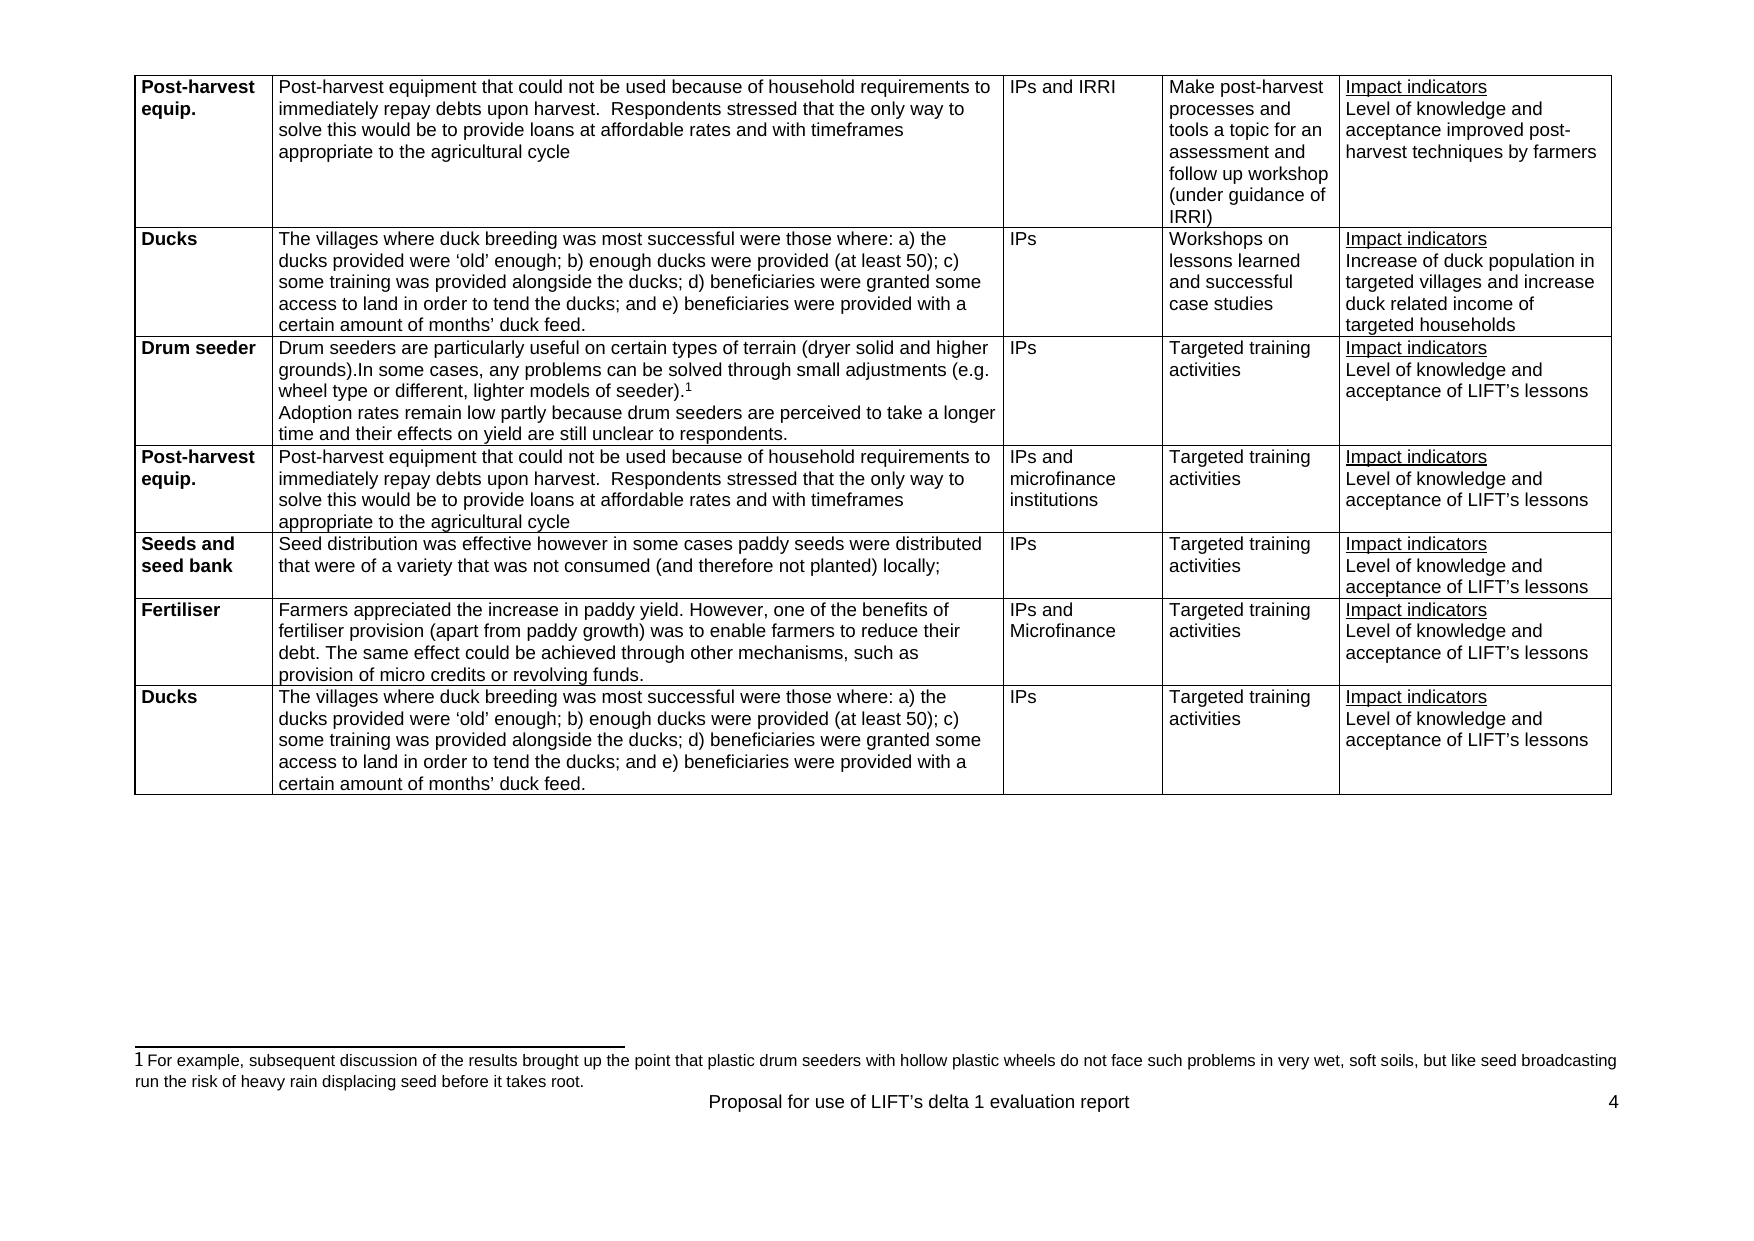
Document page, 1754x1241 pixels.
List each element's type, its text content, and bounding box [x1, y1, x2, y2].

table_cell Impact indicators Level of knowledge and acceptance of LIFT’s lessons [1340, 533, 1611, 598]
table_cell Targeted training activities [1163, 533, 1339, 598]
table_cell Impact indicators Level of knowledge and acceptance of LIFT’s lessons [1340, 599, 1611, 685]
table_cell Seed distribution was effective however in some cases paddy seeds were distributed that were of a variety that was not consumed (and therefore not planted) locally; [273, 533, 1003, 598]
table_cell IPs [1004, 337, 1162, 445]
table_cell Post-harvest equip. [136, 76, 272, 227]
table_cell Impact indicators Level of knowledge and acceptance of LIFT’s lessons [1340, 446, 1611, 532]
table_cell The villages where duck breeding was most successful were those where: a) the ducks provided were ‘old’ enough; b) enough ducks were provided (at least 50); c) some training was provided alongside the ducks; d) beneficiaries were granted some access to land in order to tend the ducks; and e) beneficiaries were provided with a certain amount of months’ duck feed. [273, 228, 1003, 336]
table_cell Ducks [136, 228, 272, 336]
table_cell IPs and IRRI [1004, 76, 1162, 227]
table_cell Targeted training activities [1163, 599, 1339, 685]
table_cell Targeted training activities [1163, 446, 1339, 532]
table_cell Impact indicators Increase of duck population in targeted villages and increase duck related income of targeted households [1340, 228, 1611, 336]
table_cell IPs [1004, 228, 1162, 336]
table_cell Post-harvest equipment that could not be used because of household requirements to immediately repay debts upon harvest. Respondents stressed that the only way to solve this would be to provide loans at affordable rates and with timeframes appropriate to the agricultural cycle [273, 76, 1003, 227]
table_cell Targeted training activities [1163, 686, 1339, 794]
table_cell Workshops on lessons learned and successful case studies [1163, 228, 1339, 336]
table_cell IPs [1004, 686, 1162, 794]
table_cell Targeted training activities [1163, 337, 1339, 445]
table_cell Make post-harvest processes and tools a topic for an assessment and follow up workshop (under guidance of IRRI) [1163, 76, 1339, 227]
table_cell Drum seeders are particularly useful on certain types of terrain (dryer solid and higher grounds).In some cases, any problems can be solved through small adjustments (e.g. wheel type or different, lighter models of seeder). Adoption rates remain low partly because drum seeders are perceived to take a longer time and their effects on yield are still unclear to respondents. [273, 337, 1003, 445]
table_cell Fertiliser [136, 599, 272, 685]
table_cell IPs and microfinance institutions [1004, 446, 1162, 532]
table_cell Drum seeder [136, 337, 272, 445]
table_cell Impact indicators Level of knowledge and acceptance improved post-harvest techniques by farmers [1340, 76, 1611, 227]
table_cell IPs and Microfinance [1004, 599, 1162, 685]
table_cell Impact indicators Level of knowledge and acceptance of LIFT’s lessons [1340, 337, 1611, 445]
table_cell Farmers appreciated the increase in paddy yield. However, one of the benefits of fertiliser provision (apart from paddy growth) was to enable farmers to reduce their debt. The same effect could be achieved through other mechanisms, such as provision of micro credits or revolving funds. [273, 599, 1003, 685]
table_cell Seeds and seed bank [136, 533, 272, 598]
table_cell Impact indicators Level of knowledge and acceptance of LIFT’s lessons [1340, 686, 1611, 794]
table_cell Ducks [136, 686, 272, 794]
table_cell IPs [1004, 533, 1162, 598]
table_cell Post-harvest equip. [136, 446, 272, 532]
table_cell Post-harvest equipment that could not be used because of household requirements to immediately repay debts upon harvest. Respondents stressed that the only way to solve this would be to provide loans at affordable rates and with timeframes appropriate to the agricultural cycle [273, 446, 1003, 532]
table_cell The villages where duck breeding was most successful were those where: a) the ducks provided were ‘old’ enough; b) enough ducks were provided (at least 50); c) some training was provided alongside the ducks; d) beneficiaries were granted some access to land in order to tend the ducks; and e) beneficiaries were provided with a certain amount of months’ duck feed. [273, 686, 1003, 794]
